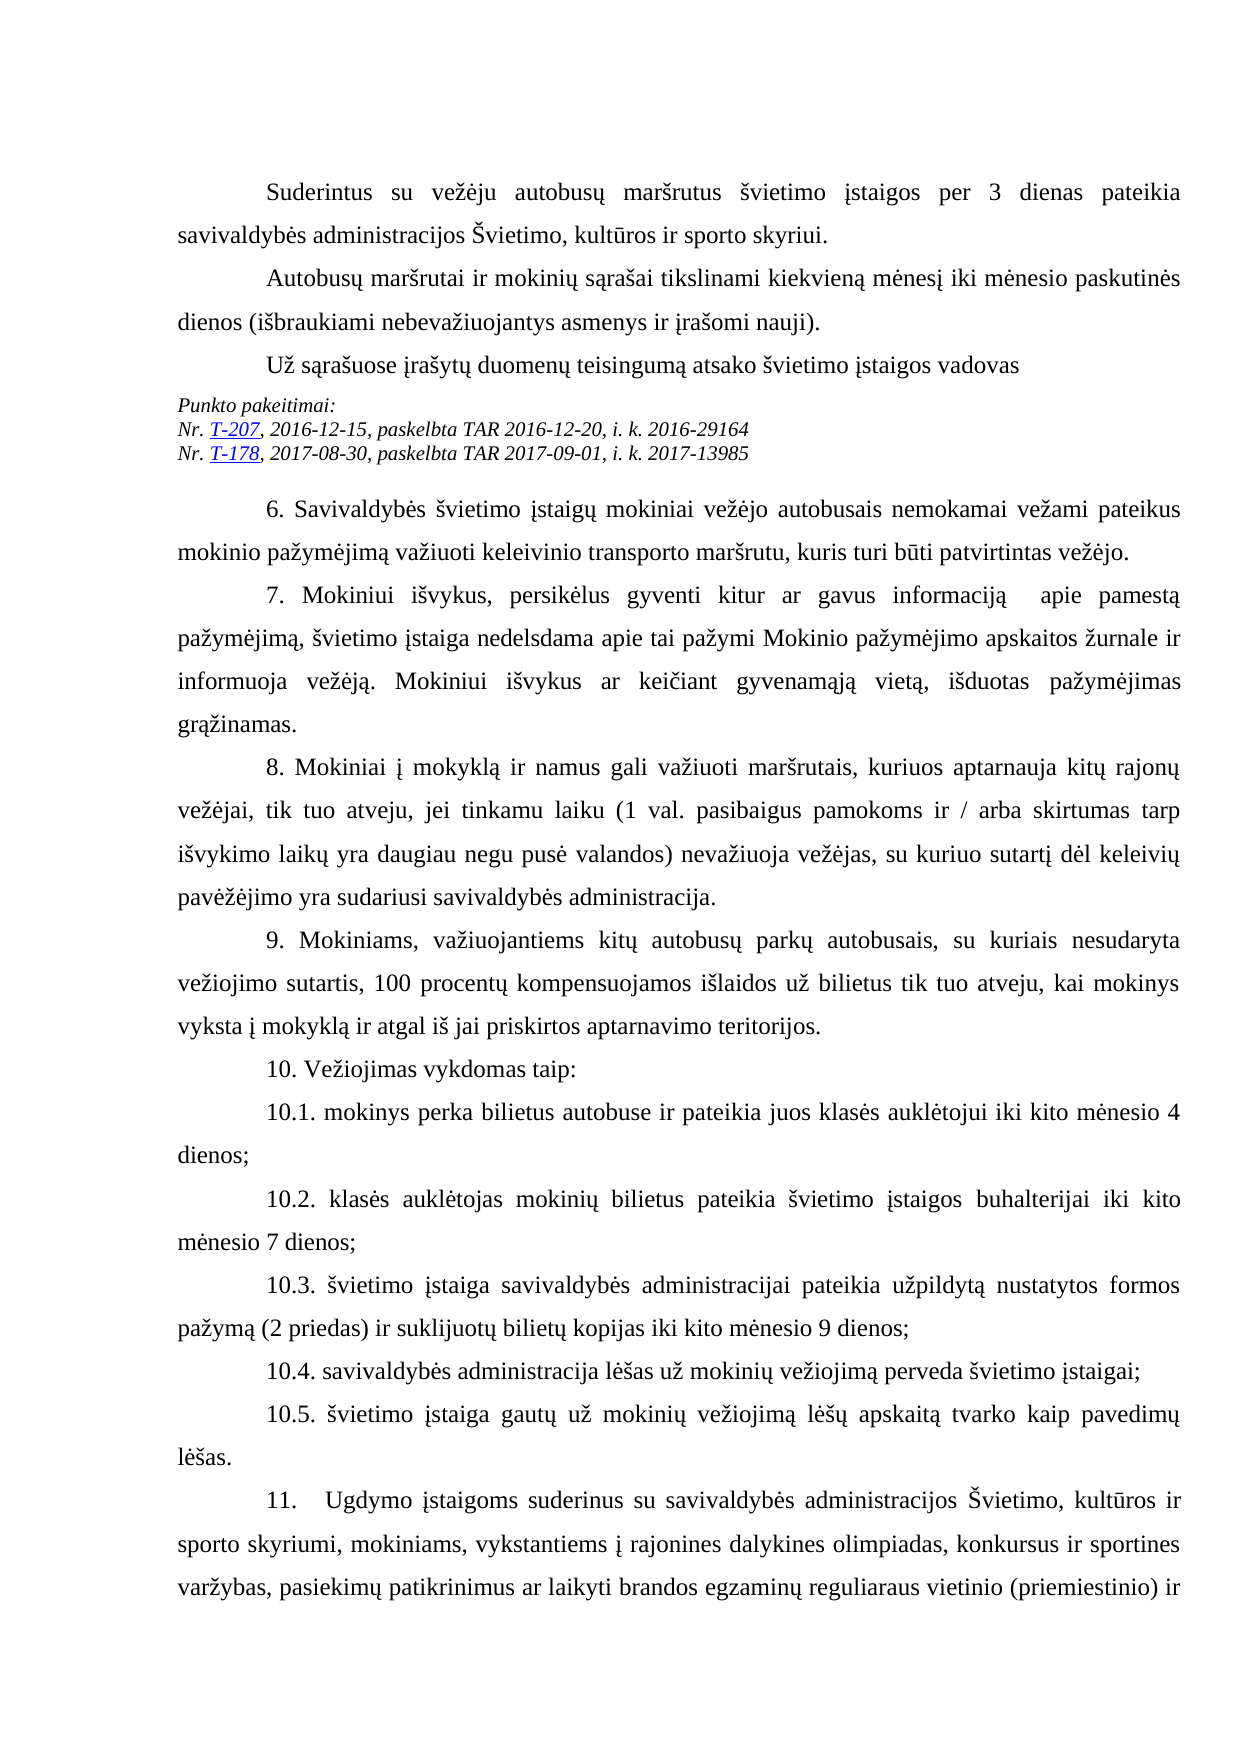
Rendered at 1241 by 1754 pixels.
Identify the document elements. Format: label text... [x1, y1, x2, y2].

text Už sąrašuose įrašytų duomenų teisingumą atsako švietimo įstaigos vadovas [177, 350, 1181, 378]
text 8. Mokiniai į mokyklą ir namus gali važiuoti maršrutais, kuriuos aptarnauja kitų rajonų vežėjai, tik tuo atveju, jei tinkamu laiku (1 val. pasibaigus pamokoms ir / arba skirtumas tarp išvykimo laikų yra daugiau negu pusė valandos) nevažiuoja vežėjas, su kuriuo sutartį dėl keleivių pavėžėjimo yra sudariusi savivaldybės administracija. [177, 752, 1181, 911]
text 10.2. klasės auklėtojas mokinių bilietus pateikia švietimo įstaigos buhalterijai iki kito mėnesio 7 dienos; [177, 1184, 1181, 1256]
text Nr. T-178, 2017-08-30, paskelbta TAR 2017-09-01, i. k. 2017-13985 [177, 441, 1181, 465]
text Autobusų maršrutai ir mokinių sąrašai tikslinami kiekvieną mėnesį iki mėnesio paskutinės dienos (išbraukiami nebevažiuojantys asmenys ir įrašomi nauji). [177, 263, 1181, 335]
text 7. Mokiniui išvykus, persikėlus gyventi kitur ar gavus informaciją apie pamestą pažymėjimą, švietimo įstaiga nedelsdama apie tai pažymi Mokinio pažymėjimo apskaitos žurnale ir informuoja vežėją. Mokiniui išvykus ar keičiant gyvenamąją vietą, išduotas pažymėjimas grąžinamas. [177, 580, 1181, 738]
text 10.3. švietimo įstaiga savivaldybės administracijai pateikia užpildytą nustatytos formos pažymą (2 priedas) ir suklijuotų bilietų kopijas iki kito mėnesio 9 dienos; [177, 1270, 1181, 1342]
text 10.1. mokinys perka bilietus autobuse ir pateikia juos klasės auklėtojui iki kito mėnesio 4 dienos; [177, 1097, 1181, 1169]
text 10. Vežiojimas vykdomas taip: [177, 1054, 1181, 1083]
text 9. Mokiniams, važiuojantiems kitų autobusų parkų autobusais, su kuriais nesudaryta vežiojimo sutartis, 100 procentų kompensuojamos išlaidos už bilietus tik tuo atveju, kai mokinys vyksta į mokyklą ir atgal iš jai priskirtos aptarnavimo teritorijos. [177, 925, 1181, 1040]
text Nr. T-207, 2016-12-15, paskelbta TAR 2016-12-20, i. k. 2016-29164 [177, 417, 1181, 441]
text Suderintus su vežėju autobusų maršrutus švietimo įstaigos per 3 dienas pateikia savivaldybės administracijos Švietimo, kultūros ir sporto skyriui. [177, 177, 1181, 249]
text 11. Ugdymo įstaigoms suderinus su savivaldybės administracijos Švietimo, kultūros ir sporto skyriumi, mokiniams, vykstantiems į rajonines dalykines olimpiadas, konkursus ir sportines varžybas, pasiekimų patikrinimus ar laikyti brandos egzaminų reguliaraus vietinio (priemiestinio) ir [177, 1486, 1181, 1601]
text 10.4. savivaldybės administracija lėšas už mokinių vežiojimą perveda švietimo įstaigai; [177, 1356, 1181, 1385]
text 6. Savivaldybės švietimo įstaigų mokiniai vežėjo autobusais nemokamai vežami pateikus mokinio pažymėjimą važiuoti keleivinio transporto maršrutu, kuris turi būti patvirtintas vežėjo. [177, 494, 1181, 566]
text Punkto pakeitimai: [177, 393, 1181, 417]
text 10.5. švietimo įstaiga gautų už mokinių vežiojimą lėšų apskaitą tvarko kaip pavedimų lėšas. [177, 1399, 1181, 1471]
